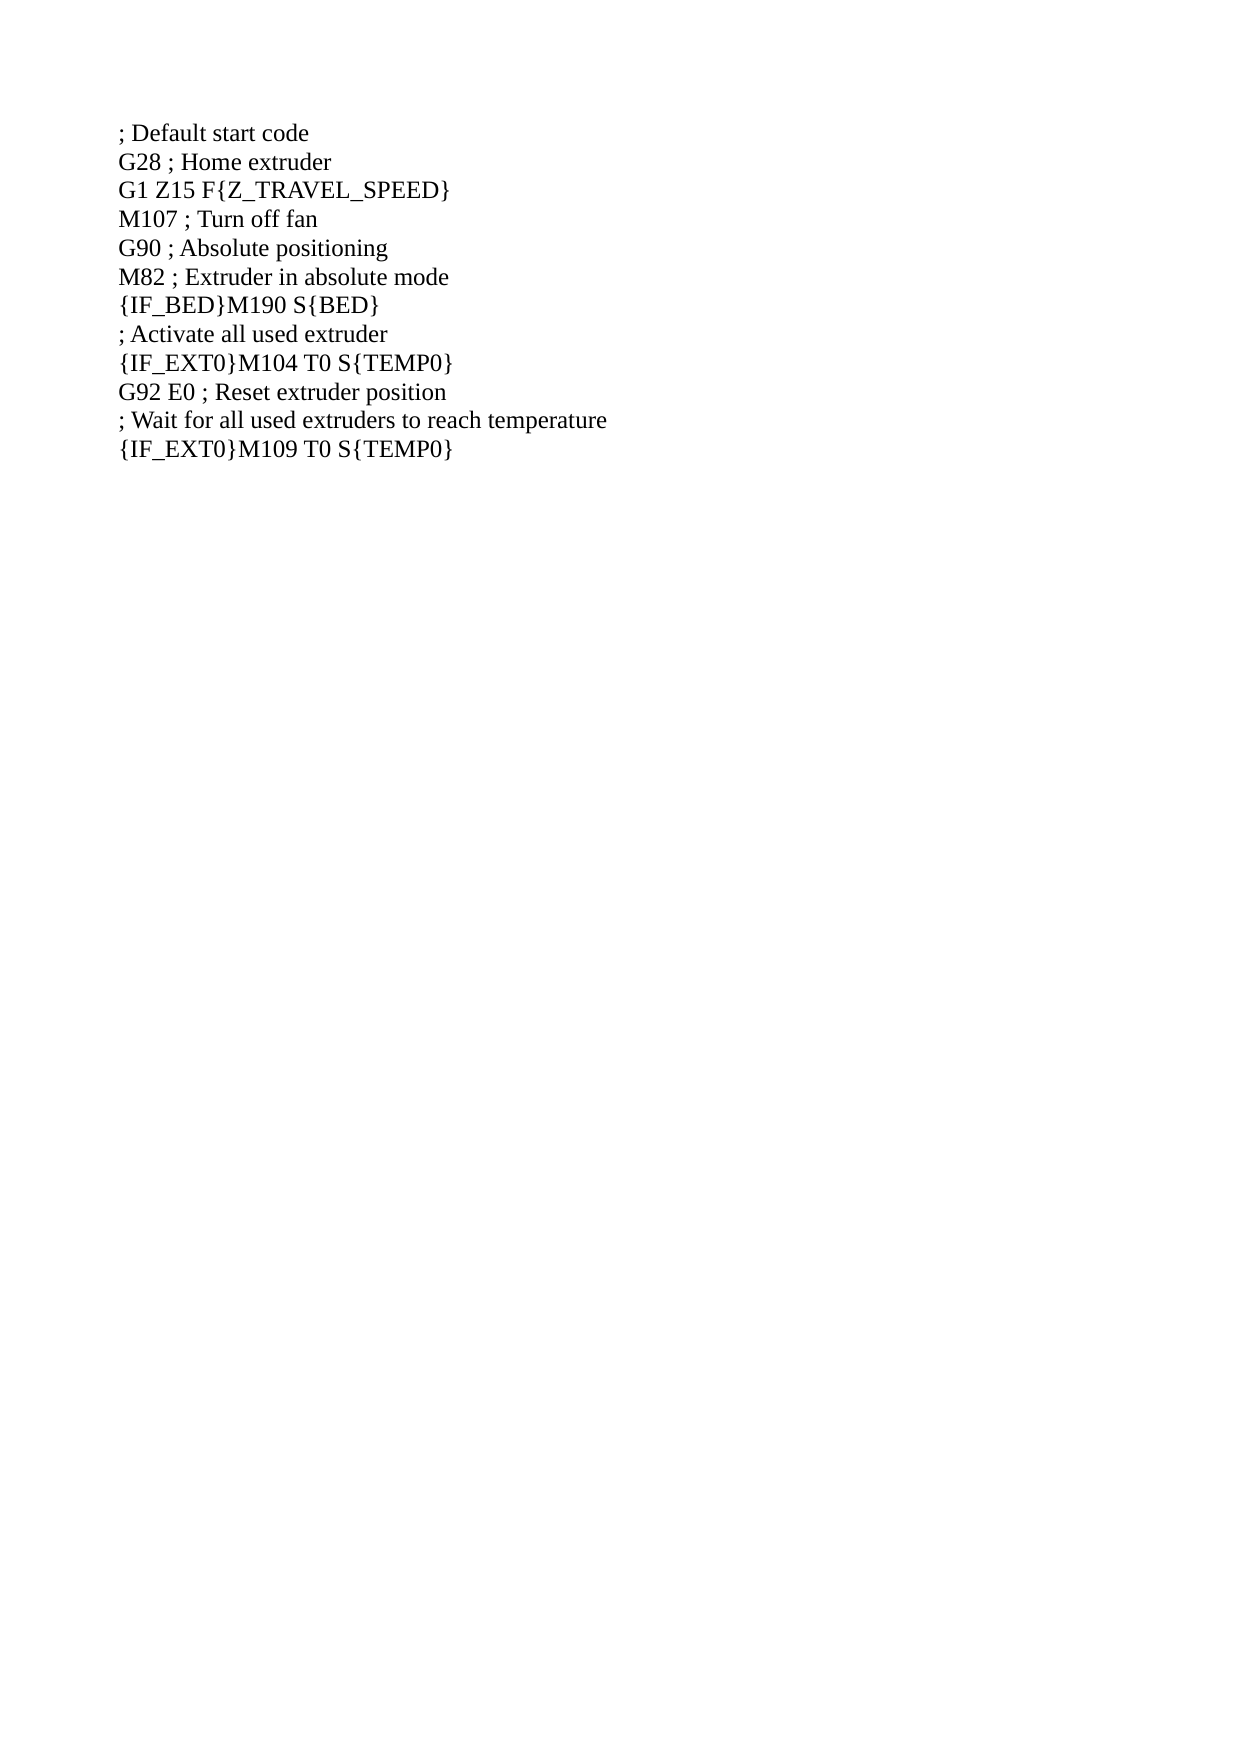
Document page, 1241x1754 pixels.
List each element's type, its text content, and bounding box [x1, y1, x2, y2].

text G90 ; Absolute positioning [118, 233, 1122, 262]
text ; Default start code [118, 118, 1122, 147]
text G28 ; Home extruder [118, 147, 1122, 176]
text {IF_EXT0}M104 T0 S{TEMP0} [118, 348, 1122, 377]
text {IF_EXT0}M109 T0 S{TEMP0} [118, 434, 1122, 463]
text M82 ; Extruder in absolute mode [118, 262, 1122, 291]
text G1 Z15 F{Z_TRAVEL_SPEED} [118, 176, 1122, 204]
text {IF_BED}M190 S{BED} [118, 291, 1122, 319]
text ; Wait for all used extruders to reach temperature [118, 406, 1122, 434]
text ; Activate all used extruder [118, 319, 1122, 348]
text G92 E0 ; Reset extruder position [118, 377, 1122, 406]
text M107 ; Turn off fan [118, 204, 1122, 233]
